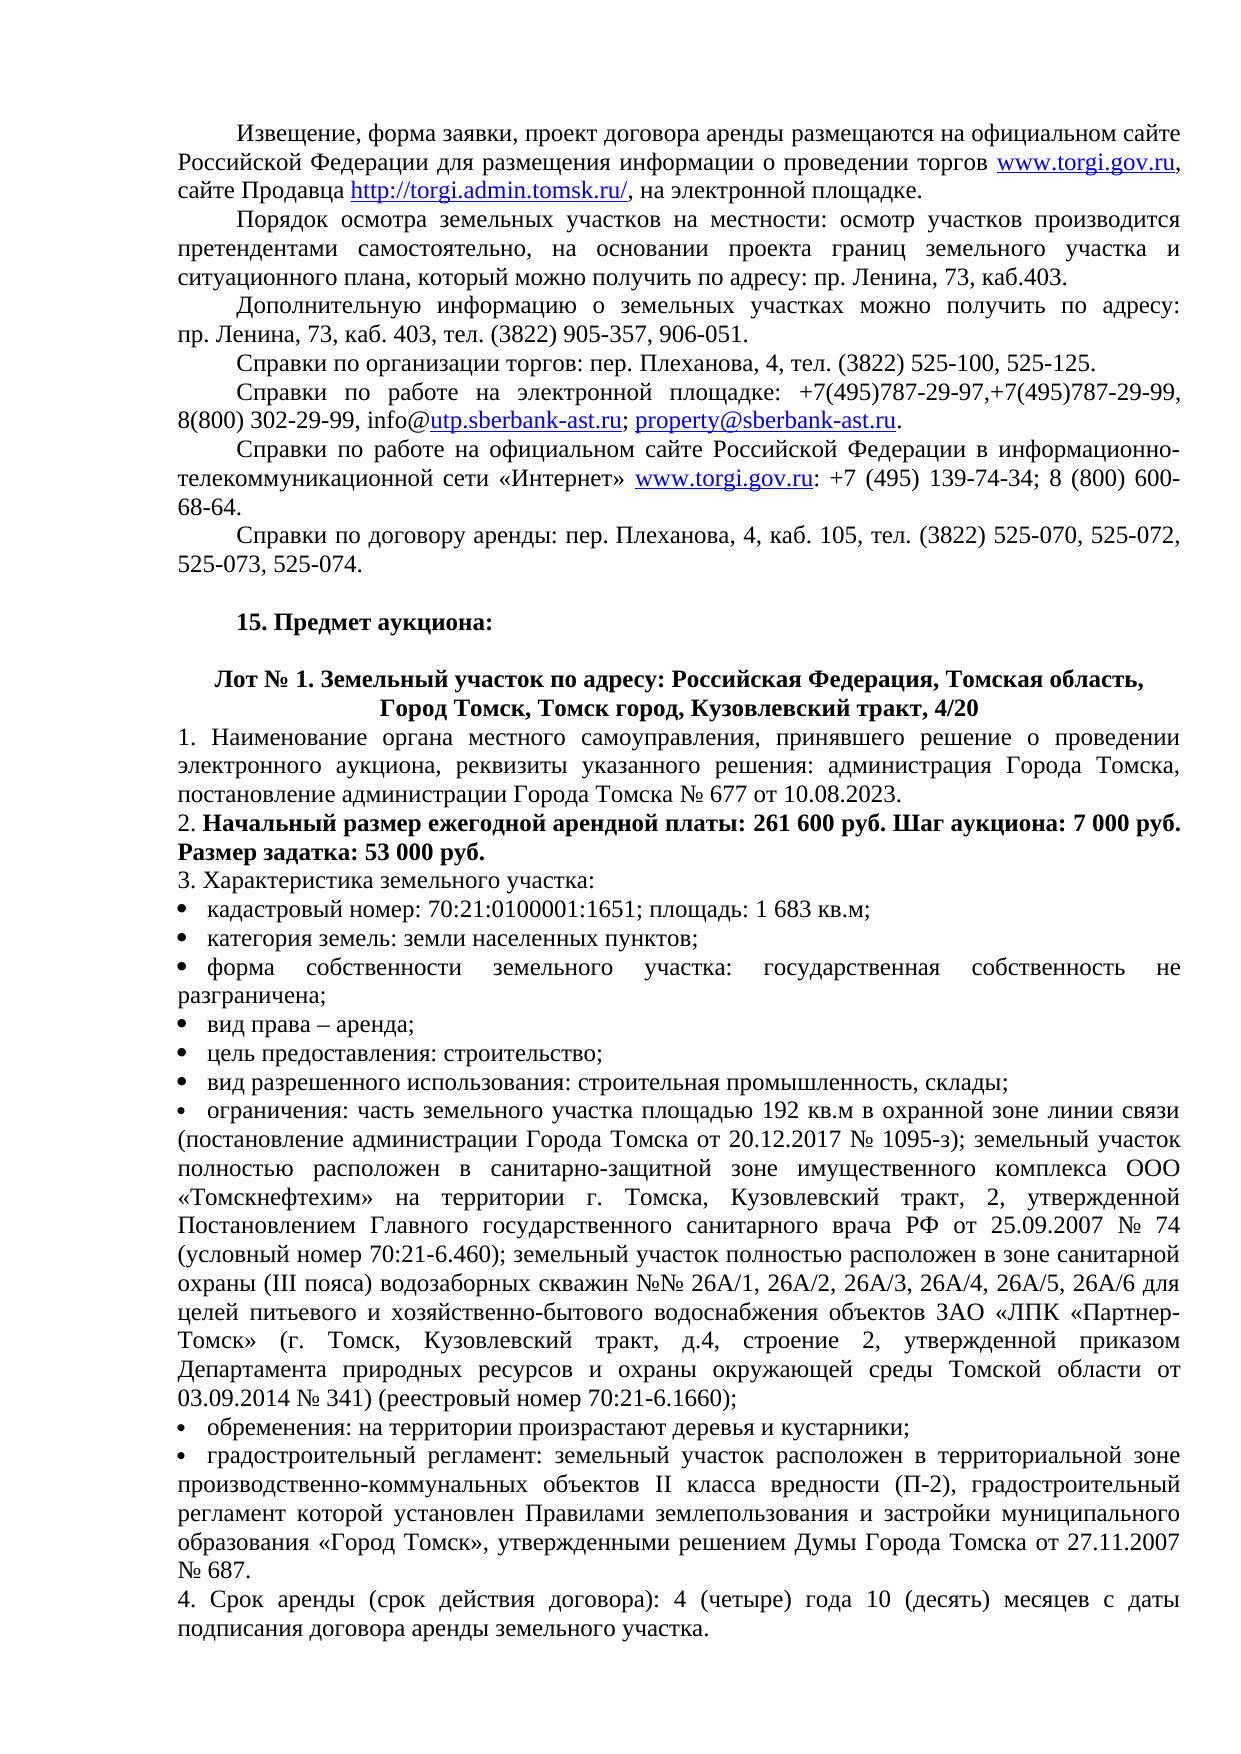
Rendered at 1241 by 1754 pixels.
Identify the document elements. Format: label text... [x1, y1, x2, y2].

text Справки по работе на официальном сайте Российской Федерации в информационно-телекоммуникационной сети «Интернет» www.torgi.gov.ru: +7 (495) 139-74-34; 8 (800) 600-68-64. [177, 434, 1181, 521]
list вид права – аренда; [177, 1009, 1181, 1038]
text Справки по организации торгов: пер. Плеханова, 4, тел. (3822) 525-100, 525-125. [177, 348, 1181, 377]
text Справки по работе на электронной площадке: +7(495)787-29-97,+7(495)787-29-99, 8(800) 302-29-99, info@utp.sberbank-ast.ru; property@sberbank-ast.ru. [177, 377, 1181, 434]
list вид разрешенного использования: строительная промышленность, склады; [177, 1067, 1181, 1096]
text 1. Наименование органа местного самоуправления, принявшего решение о проведении электронного аукциона, реквизиты указанного решения: администрация Города Томска, постановление администрации Города Томска № 677 от 10.08.2023. [177, 722, 1181, 808]
text Справки по договору аренды: пер. Плеханова, 4, каб. 105, тел. (3822) 525-070, 525-072, 525-073, 525-074. [177, 521, 1181, 578]
text Лот № 1. Земельный участок по адресу: Российская Федерация, Томская область, Город Томск, Томск город, Кузовлевский тракт, 4/20 [177, 664, 1181, 722]
list градостроительный регламент: земельный участок расположен в территориальной зоне производственно-коммунальных объектов II класса вредности (П-2), градостроительный регламент которой установлен Правилами землепользования и застройки муниципального образования «Город Томск», утвержденными решением Думы Города Томска от 27.11.2007 № 687. [177, 1441, 1181, 1584]
list ограничения: часть земельного участка площадью 192 кв.м в охранной зоне линии связи (постановление администрации Города Томска от 20.12.2017 № 1095-з); земельный участок полностью расположен в санитарно-защитной зоне имущественного комплекса ООО «Томскнефтехим» на территории г. Томска, Кузовлевский тракт, 2, утвержденной Постановлением Главного государственного санитарного врача РФ от 25.09.2007 № 74 (условный номер 70:21-6.460); земельный участок полностью расположен в зоне санитарной охраны (III пояса) водозаборных скважин №№ 26А/1, 26А/2, 26А/3, 26А/4, 26А/5, 26А/6 для целей питьевого и хозяйственно-бытового водоснабжения объектов ЗАО «ЛПК «Партнер-Томск» (г. Томск, Кузовлевский тракт, д.4, строение 2, утвержденной приказом Департамента природных ресурсов и охраны окружающей среды Томской области от 03.09.2014 № 341) (реестровый номер 70:21-6.1660); [177, 1096, 1181, 1412]
text Извещение, форма заявки, проект договора аренды размещаются на официальном сайте Российской Федерации для размещения информации о проведении торгов www.torgi.gov.ru, сайте Продавца http://torgi.admin.tomsk.ru/, на электронной площадке. [177, 118, 1181, 204]
text 4. Срок аренды (срок действия договора): 4 (четыре) года 10 (десять) месяцев с даты подписания договора аренды земельного участка. [177, 1584, 1181, 1642]
list цель предоставления: строительство; [177, 1038, 1181, 1067]
list категория земель: земли населенных пунктов; [177, 923, 1181, 952]
text 2. Начальный размер ежегодной арендной платы: 261 600 руб. Шаг аукциона: 7 000 руб. Размер задатка: 53 000 руб. [177, 808, 1181, 866]
text Порядок осмотра земельных участков на местности: осмотр участков производится претендентами самостоятельно, на основании проекта границ земельного участка и ситуационного плана, который можно получить по адресу: пр. Ленина, 73, каб.403. [177, 204, 1181, 291]
list обременения: на территории произрастают деревья и кустарники; [177, 1412, 1181, 1441]
text 15. Предмет аукциона: [177, 607, 1181, 636]
text Дополнительную информацию о земельных участках можно получить по адресу: пр. Ленина, 73, каб. 403, тел. (3822) 905-357, 906-051. [177, 291, 1181, 348]
list кадастровый номер: 70:21:0100001:1651; площадь: 1 683 кв.м; [177, 894, 1181, 923]
text 3. Характеристика земельного участка: [177, 866, 1181, 894]
list форма собственности земельного участка: государственная собственность не разграничена; [177, 952, 1181, 1009]
